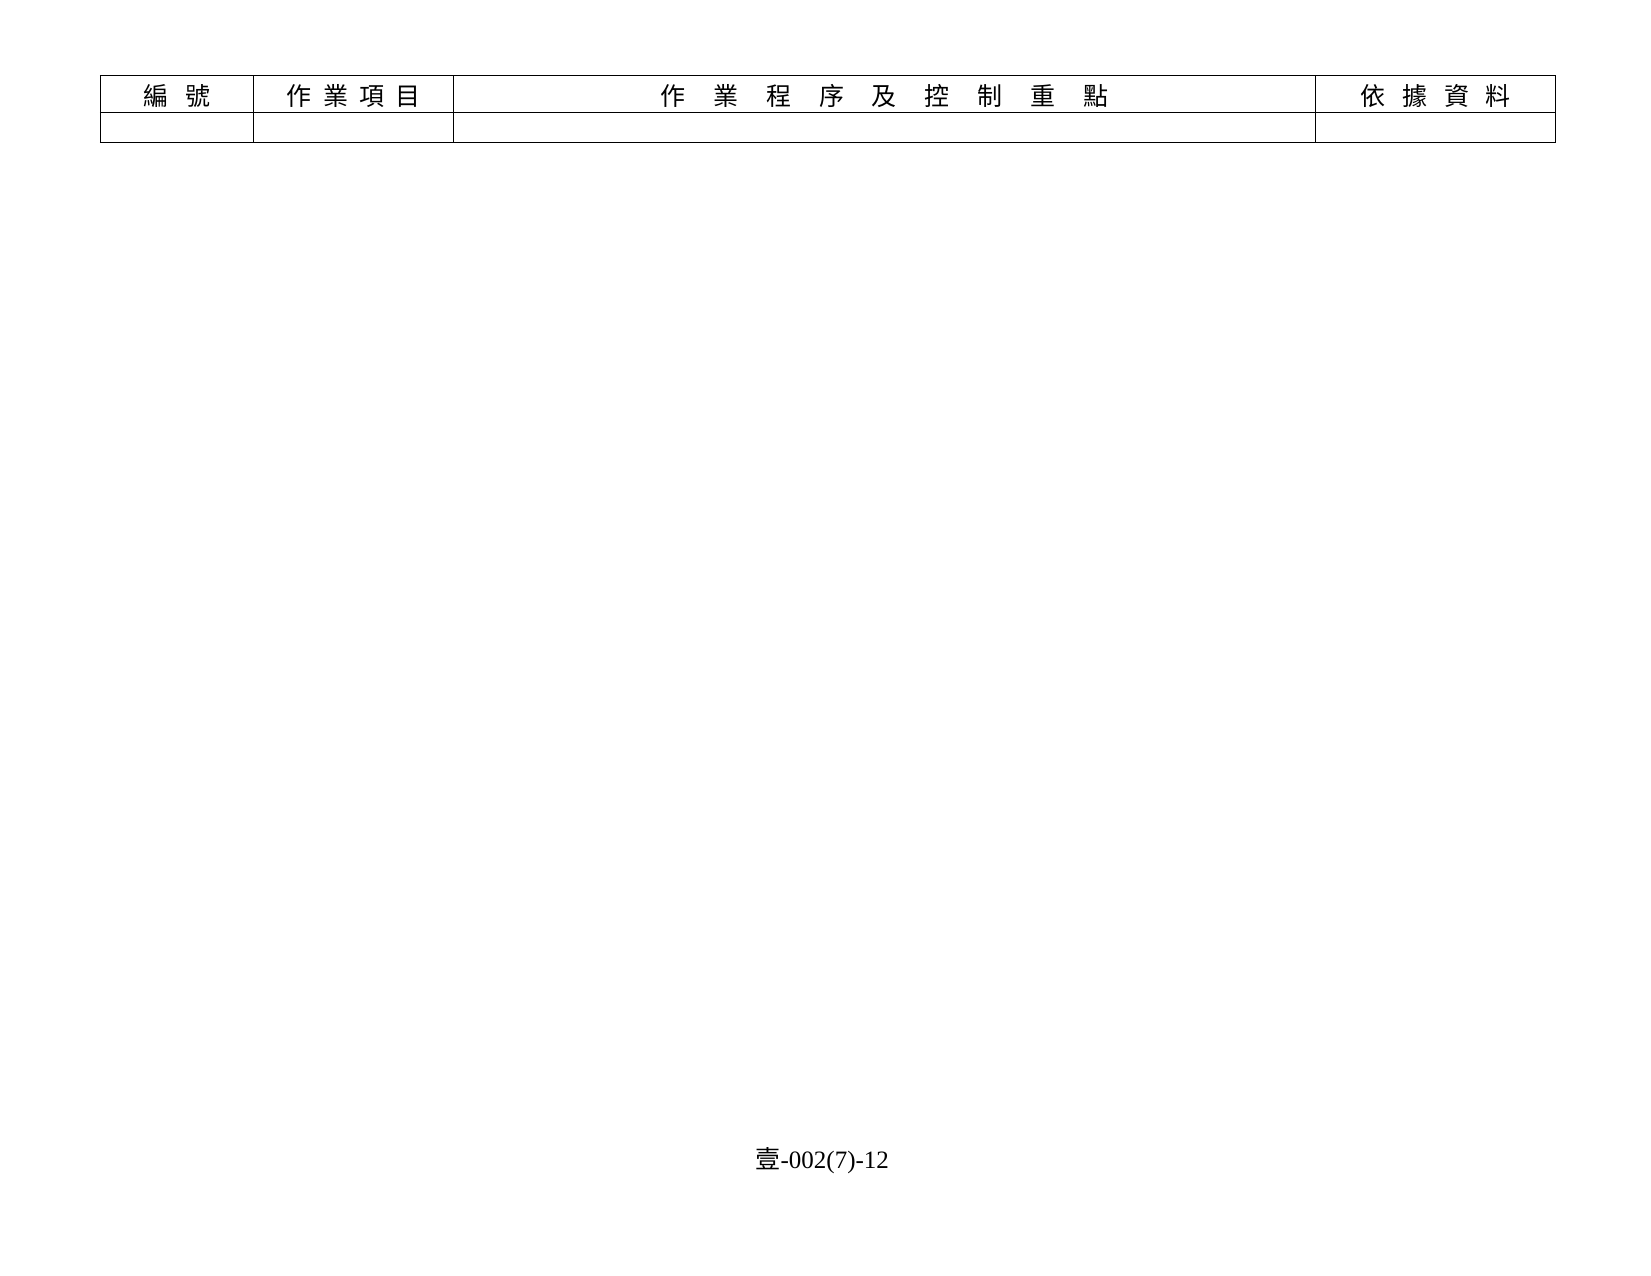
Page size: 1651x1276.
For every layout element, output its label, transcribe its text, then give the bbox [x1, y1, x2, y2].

table_cell [1316, 113, 1555, 142]
table_cell [254, 113, 453, 142]
table_header 依 據 資 料 [1316, 76, 1555, 112]
table_header 作 業 程 序 及 控 制 重 點 [454, 76, 1315, 112]
table_header 作 業 項 目 [254, 76, 453, 112]
table_cell [101, 113, 253, 142]
table_header 編 號 [101, 76, 253, 112]
